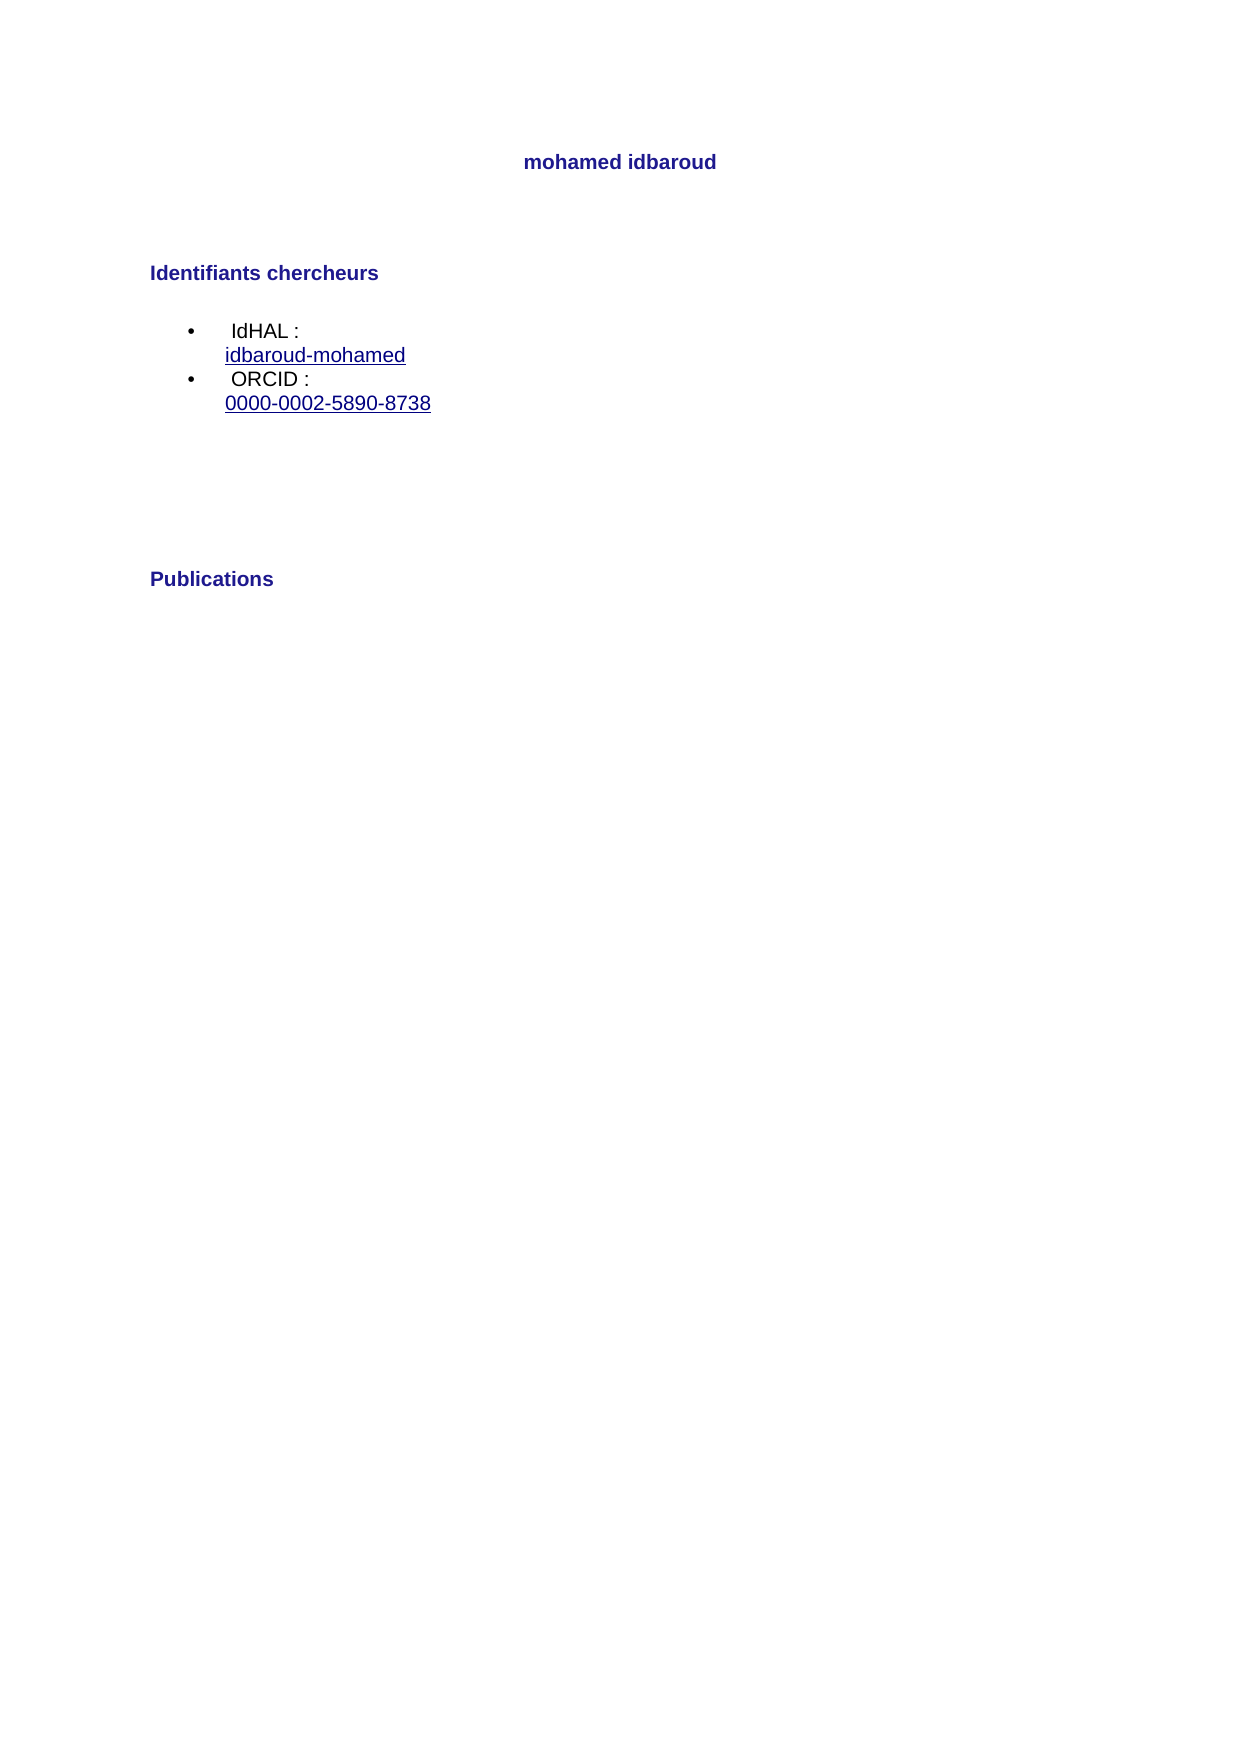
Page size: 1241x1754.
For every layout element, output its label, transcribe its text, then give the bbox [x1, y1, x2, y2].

subtitle Identifiants chercheurs [150, 260, 1090, 284]
list 0000-0002-5890-8738 [187, 391, 1090, 414]
list IdHAL : [187, 319, 1090, 343]
list idbaroud-mohamed [187, 343, 1090, 367]
subtitle mohamed idbaroud [150, 150, 1090, 174]
subtitle Publications [150, 567, 1090, 591]
list ORCID : [187, 367, 1090, 391]
